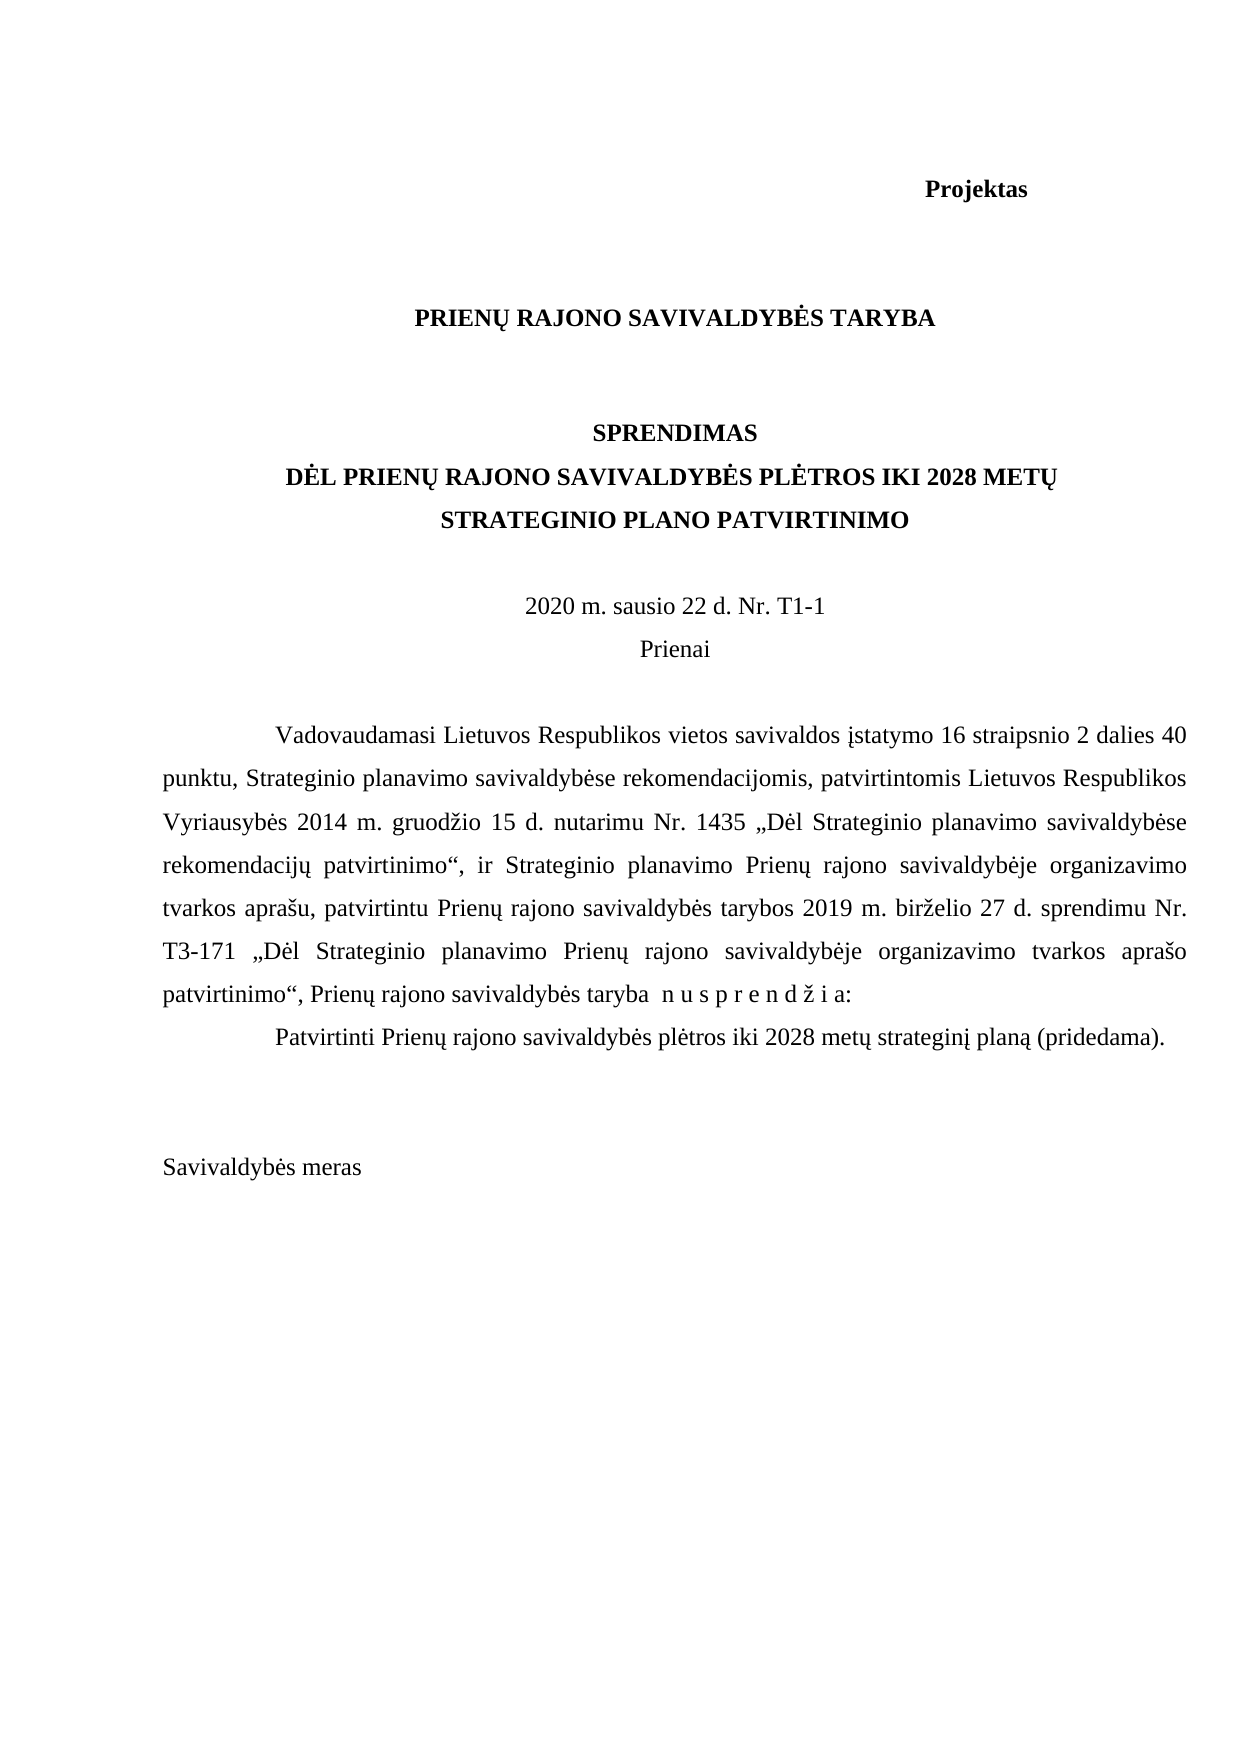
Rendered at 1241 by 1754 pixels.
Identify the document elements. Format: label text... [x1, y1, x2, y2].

text 2020 m. sausio 22 d. Nr. T1-1 [162, 591, 1187, 620]
text Projektas [162, 174, 1187, 203]
text Vadovaudamasi Lietuvos Respublikos vietos savivaldos įstatymo 16 straipsnio 2 dalies 40 punktu, Strateginio planavimo savivaldybėse rekomendacijomis, patvirtintomis Lietuvos Respublikos Vyriausybės 2014 m. gruodžio 15 d. nutarimu Nr. 1435 „Dėl Strateginio planavimo savivaldybėse rekomendacijų patvirtinimo“, ir Strateginio planavimo Prienų rajono savivaldybėje organizavimo tvarkos aprašu, patvirtintu Prienų rajono savivaldybės tarybos 2019 m. birželio 27 d. sprendimu Nr. T3-171 „Dėl Strateginio planavimo Prienų rajono savivaldybėje organizavimo tvarkos aprašo patvirtinimo“, Prienų rajono savivaldybės taryba n u s p r e n d ž i a: [162, 720, 1187, 1008]
text Patvirtinti Prienų rajono savivaldybės plėtros iki 2028 metų strateginį planą (pridedama). [162, 1022, 1187, 1051]
text DĖL PRIENŲ RAJONO SAVIVALDYBĖS PLĖTROS IKI 2028 METŲ [162, 462, 1187, 490]
text Prienai [162, 634, 1187, 663]
text PRIENŲ RAJONO SAVIVALDYBĖS TARYBA [162, 303, 1187, 332]
text STRATEGINIO PLANO PATVIRTINIMO [162, 505, 1187, 533]
text Savivaldybės meras [162, 1152, 1187, 1180]
text SPRENDIMAS [162, 418, 1187, 447]
